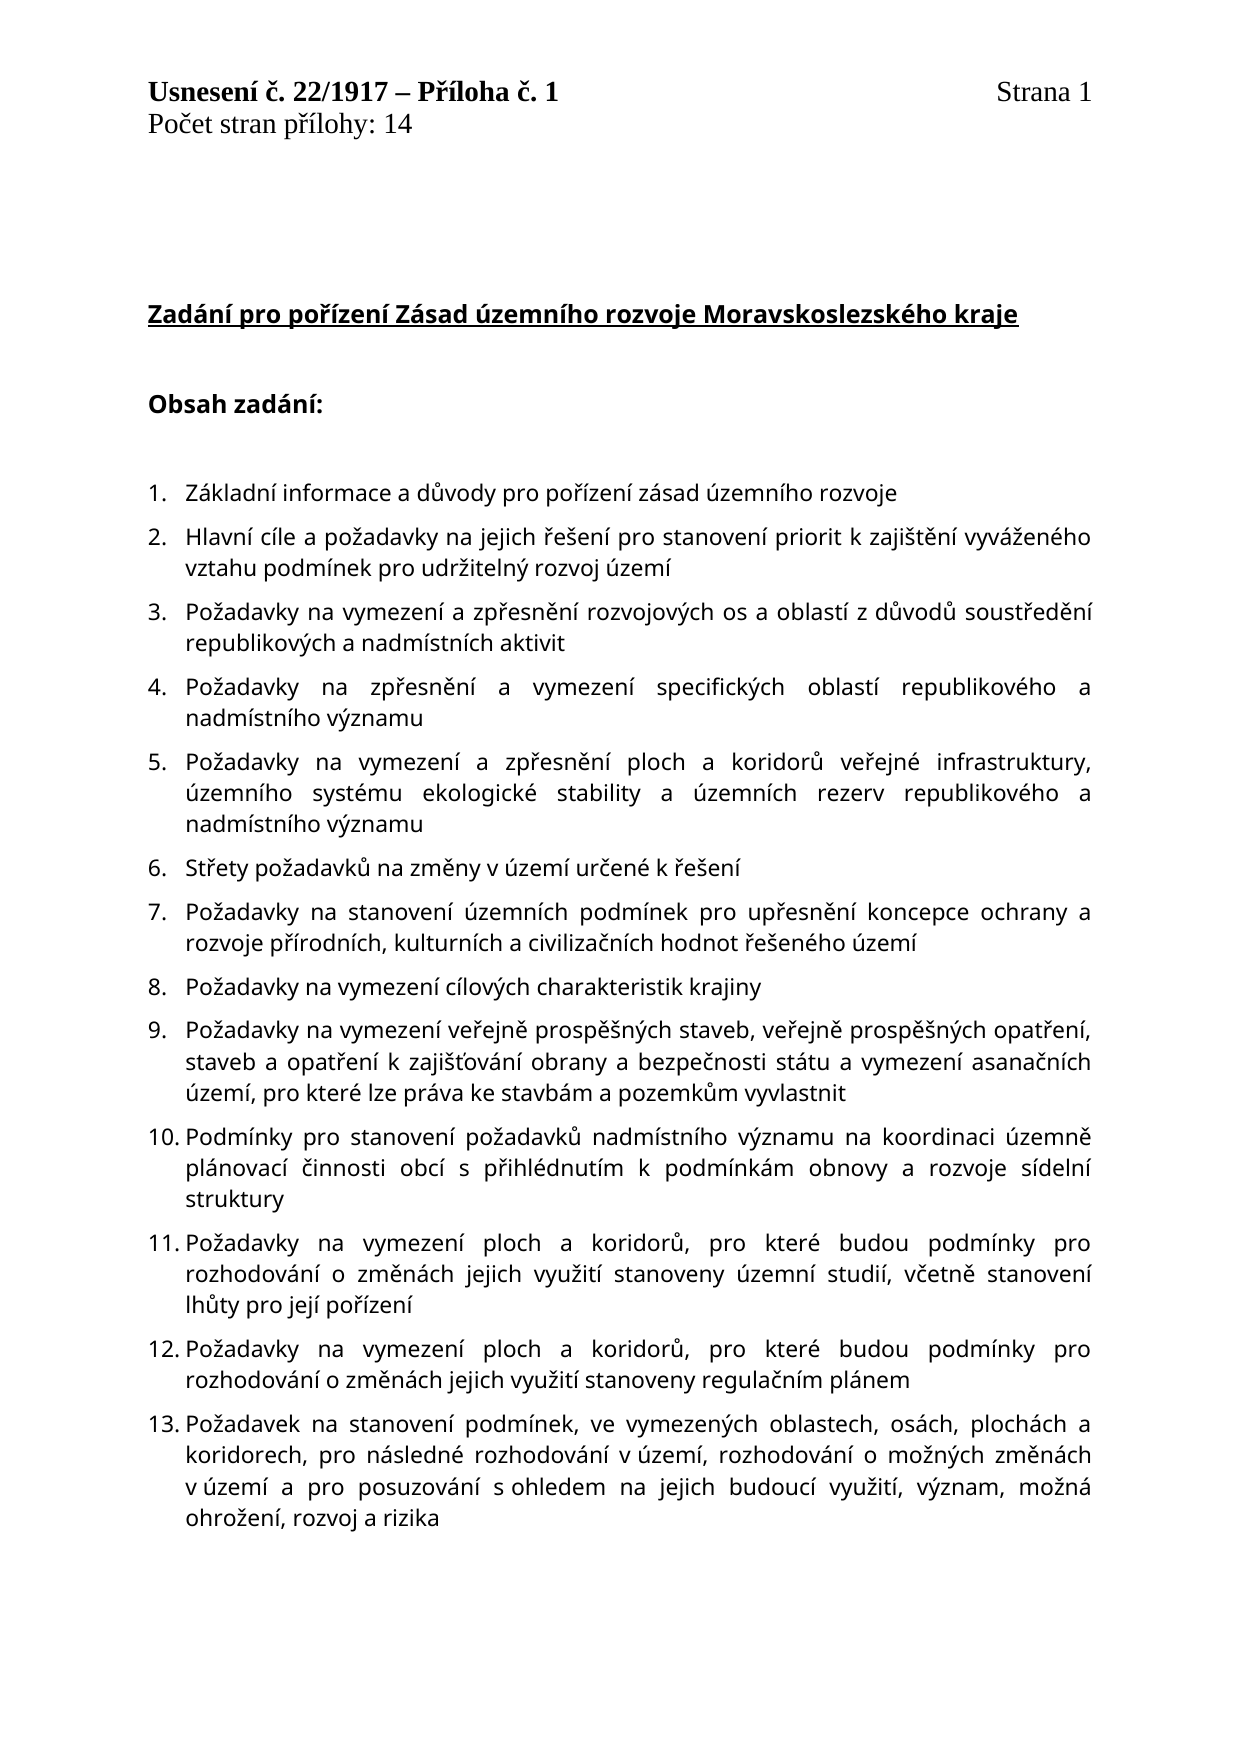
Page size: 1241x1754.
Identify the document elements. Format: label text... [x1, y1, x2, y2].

subtitle Obsah zadání: [148, 387, 1092, 421]
list Základní informace a důvody pro pořízení zásad územního rozvoje [148, 477, 1092, 508]
list Požadavky na vymezení ploch a koridorů, pro které budou podmínky pro rozhodování o změnách jejich využití stanoveny územní studií, včetně stanovení lhůty pro její pořízení [148, 1227, 1092, 1321]
list Požadavky na vymezení a zpřesnění rozvojových os a oblastí z důvodů soustředění republikových a nadmístních aktivit [148, 596, 1092, 658]
list Požadavky na vymezení cílových charakteristik krajiny [148, 971, 1092, 1002]
list Střety požadavků na změny v území určené k řešení [148, 852, 1092, 883]
list Požadavky na vymezení ploch a koridorů, pro které budou podmínky pro rozhodování o změnách jejich využití stanoveny regulačním plánem [148, 1333, 1092, 1396]
list Požadavky na stanovení územních podmínek pro upřesnění koncepce ochrany a rozvoje přírodních, kulturních a civilizačních hodnot řešeného území [148, 896, 1092, 958]
list Hlavní cíle a požadavky na jejich řešení pro stanovení priorit k zajištění vyváženého vztahu podmínek pro udržitelný rozvoj území [148, 521, 1092, 583]
list Požadavky na vymezení a zpřesnění ploch a koridorů veřejné infrastruktury, územního systému ekologické stability a územních rezerv republikového a nadmístního významu [148, 746, 1092, 839]
subtitle Zadání pro pořízení Zásad územního rozvoje Moravskoslezského kraje [148, 296, 1092, 330]
list Požadavky na zpřesnění a vymezení specifických oblastí republikového a nadmístního významu [148, 671, 1092, 733]
list Požadavek na stanovení podmínek, ve vymezených oblastech, osách, plochách a koridorech, pro následné rozhodování v území, rozhodování o možných změnách v území a pro posuzování s ohledem na jejich budoucí využití, význam, možná ohrožení, rozvoj a rizika [148, 1408, 1092, 1533]
list Požadavky na vymezení veřejně prospěšných staveb, veřejně prospěšných opatření, staveb a opatření k zajišťování obrany a bezpečnosti státu a vymezení asanačních území, pro které lze práva ke stavbám a pozemkům vyvlastnit [148, 1014, 1092, 1108]
list Podmínky pro stanovení požadavků nadmístního významu na koordinaci územně plánovací činnosti obcí s přihlédnutím k podmínkám obnovy a rozvoje sídelní struktury [148, 1121, 1092, 1214]
